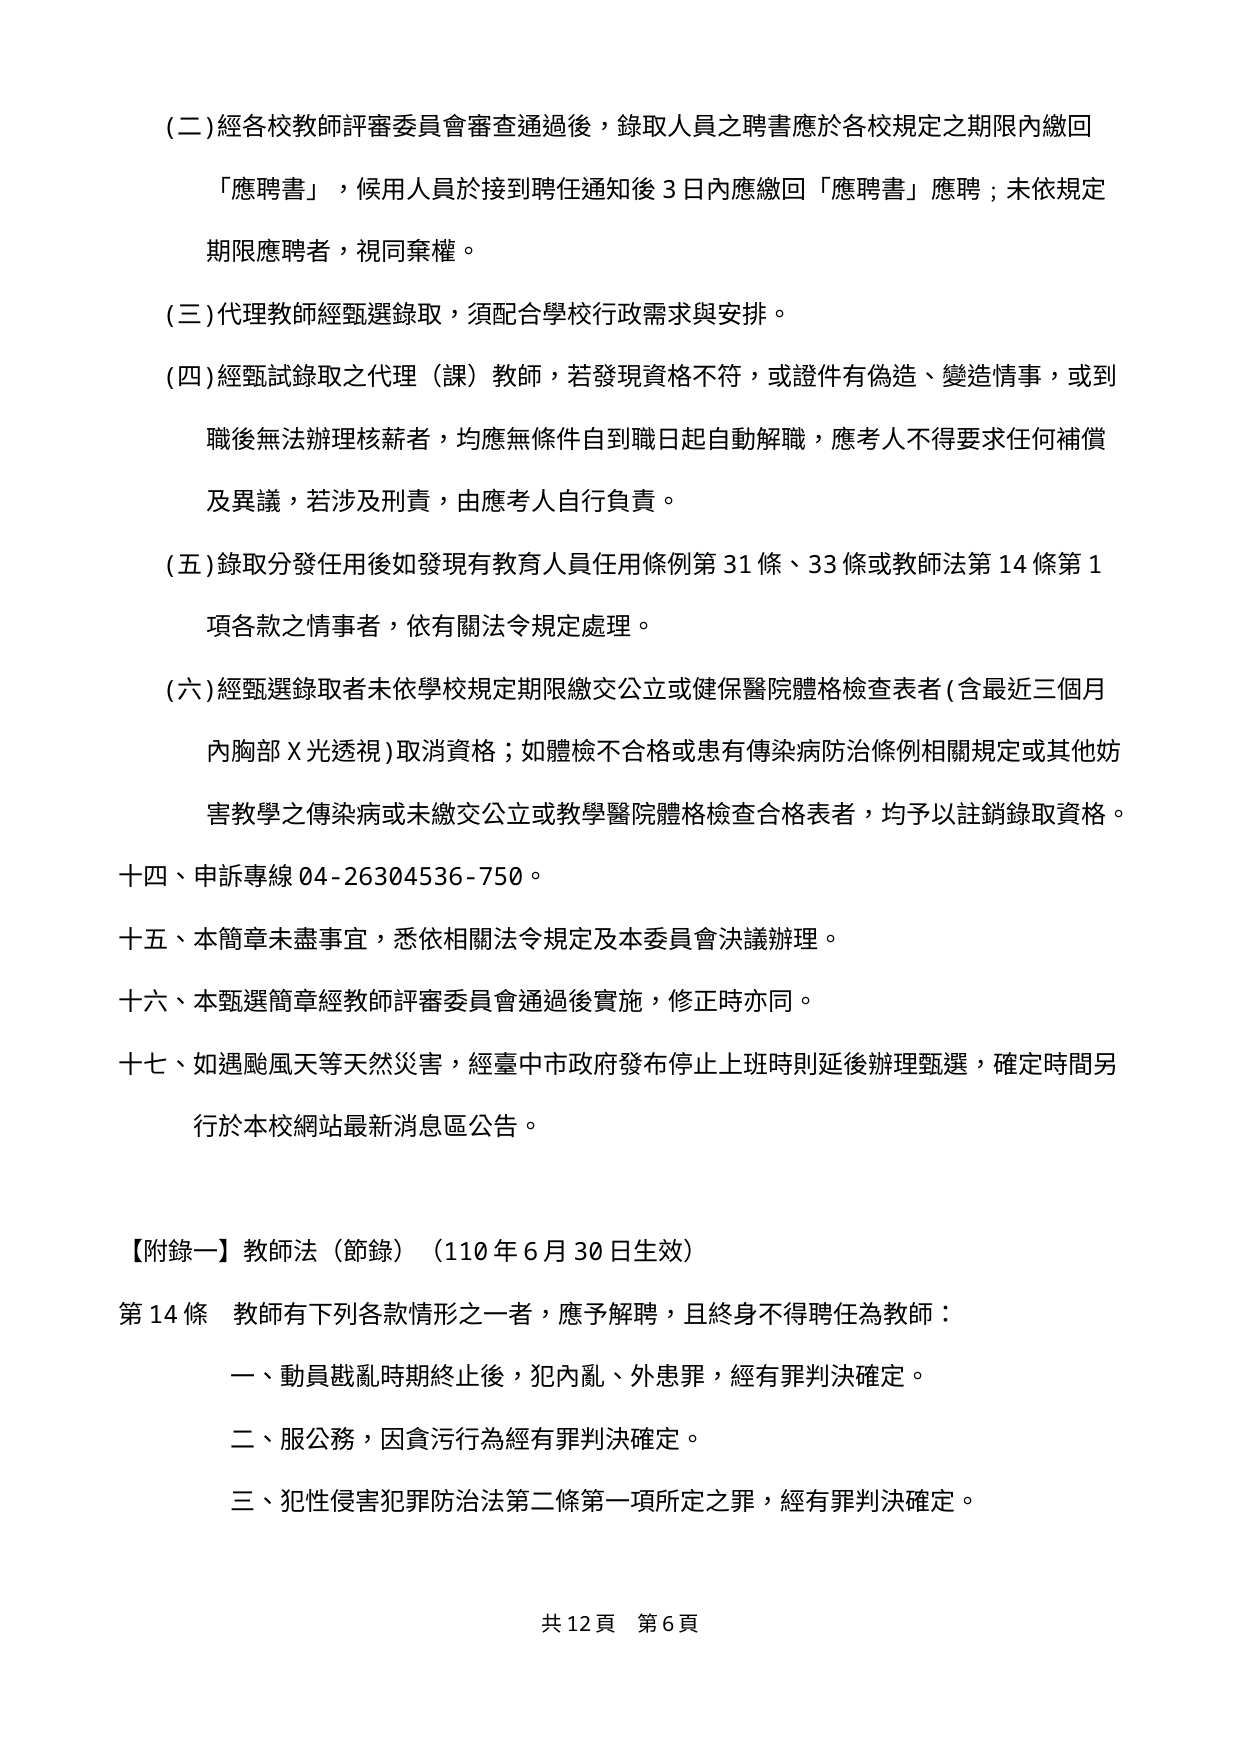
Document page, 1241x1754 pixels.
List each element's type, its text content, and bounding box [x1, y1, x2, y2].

text 三、犯性侵害犯罪防治法第二條第一項所定之罪，經有罪判決確定。 [230, 1458, 1122, 1521]
text (五)錄取分發任用後如發現有教育人員任用條例第31條、33條或教師法第14條第1項各款之情事者，依有關法令規定處理。 [162, 521, 1122, 646]
text 十六、本甄選簡章經教師評審委員會通過後實施，修正時亦同。 [118, 958, 1122, 1021]
text 十七、如遇颱風天等天然災害，經臺中市政府發布停止上班時則延後辦理甄選，確定時間另行於本校網站最新消息區公告。 [118, 1021, 1122, 1146]
text 十四、申訴專線04-26304536-750。 [118, 833, 1122, 896]
text (六)經甄選錄取者未依學校規定期限繳交公立或健保醫院體格檢查表者(含最近三個月內胸部X光透視)取消資格；如體檢不合格或患有傳染病防治條例相關規定或其他妨害教學之傳染病或未繳交公立或教學醫院體格檢查合格表者，均予以註銷錄取資格。 [162, 646, 1122, 833]
text (三)代理教師經甄選錄取，須配合學校行政需求與安排。 [162, 271, 1122, 333]
text 一、動員戡亂時期終止後，犯內亂、外患罪，經有罪判決確定。 [230, 1333, 1122, 1396]
text (四)經甄試錄取之代理（課）教師，若發現資格不符，或證件有偽造、變造情事，或到職後無法辦理核薪者，均應無條件自到職日起自動解職，應考人不得要求任何補償及異議，若涉及刑責，由應考人自行負責。 [162, 333, 1122, 521]
text 十五、本簡章未盡事宜，悉依相關法令規定及本委員會決議辦理。 [118, 896, 1122, 958]
text 第14條 教師有下列各款情形之一者，應予解聘，且終身不得聘任為教師： [118, 1271, 1122, 1333]
text 【附錄一】教師法（節錄）（110年6月30日生效） [118, 1208, 1122, 1271]
text 二、服公務，因貪污行為經有罪判決確定。 [230, 1396, 1122, 1458]
text (二)經各校教師評審委員會審查通過後，錄取人員之聘書應於各校規定之期限內繳回「應聘書」，候用人員於接到聘任通知後3日內應繳回「應聘書」應聘﹔未依規定期限應聘者，視同棄權。 [162, 83, 1122, 271]
